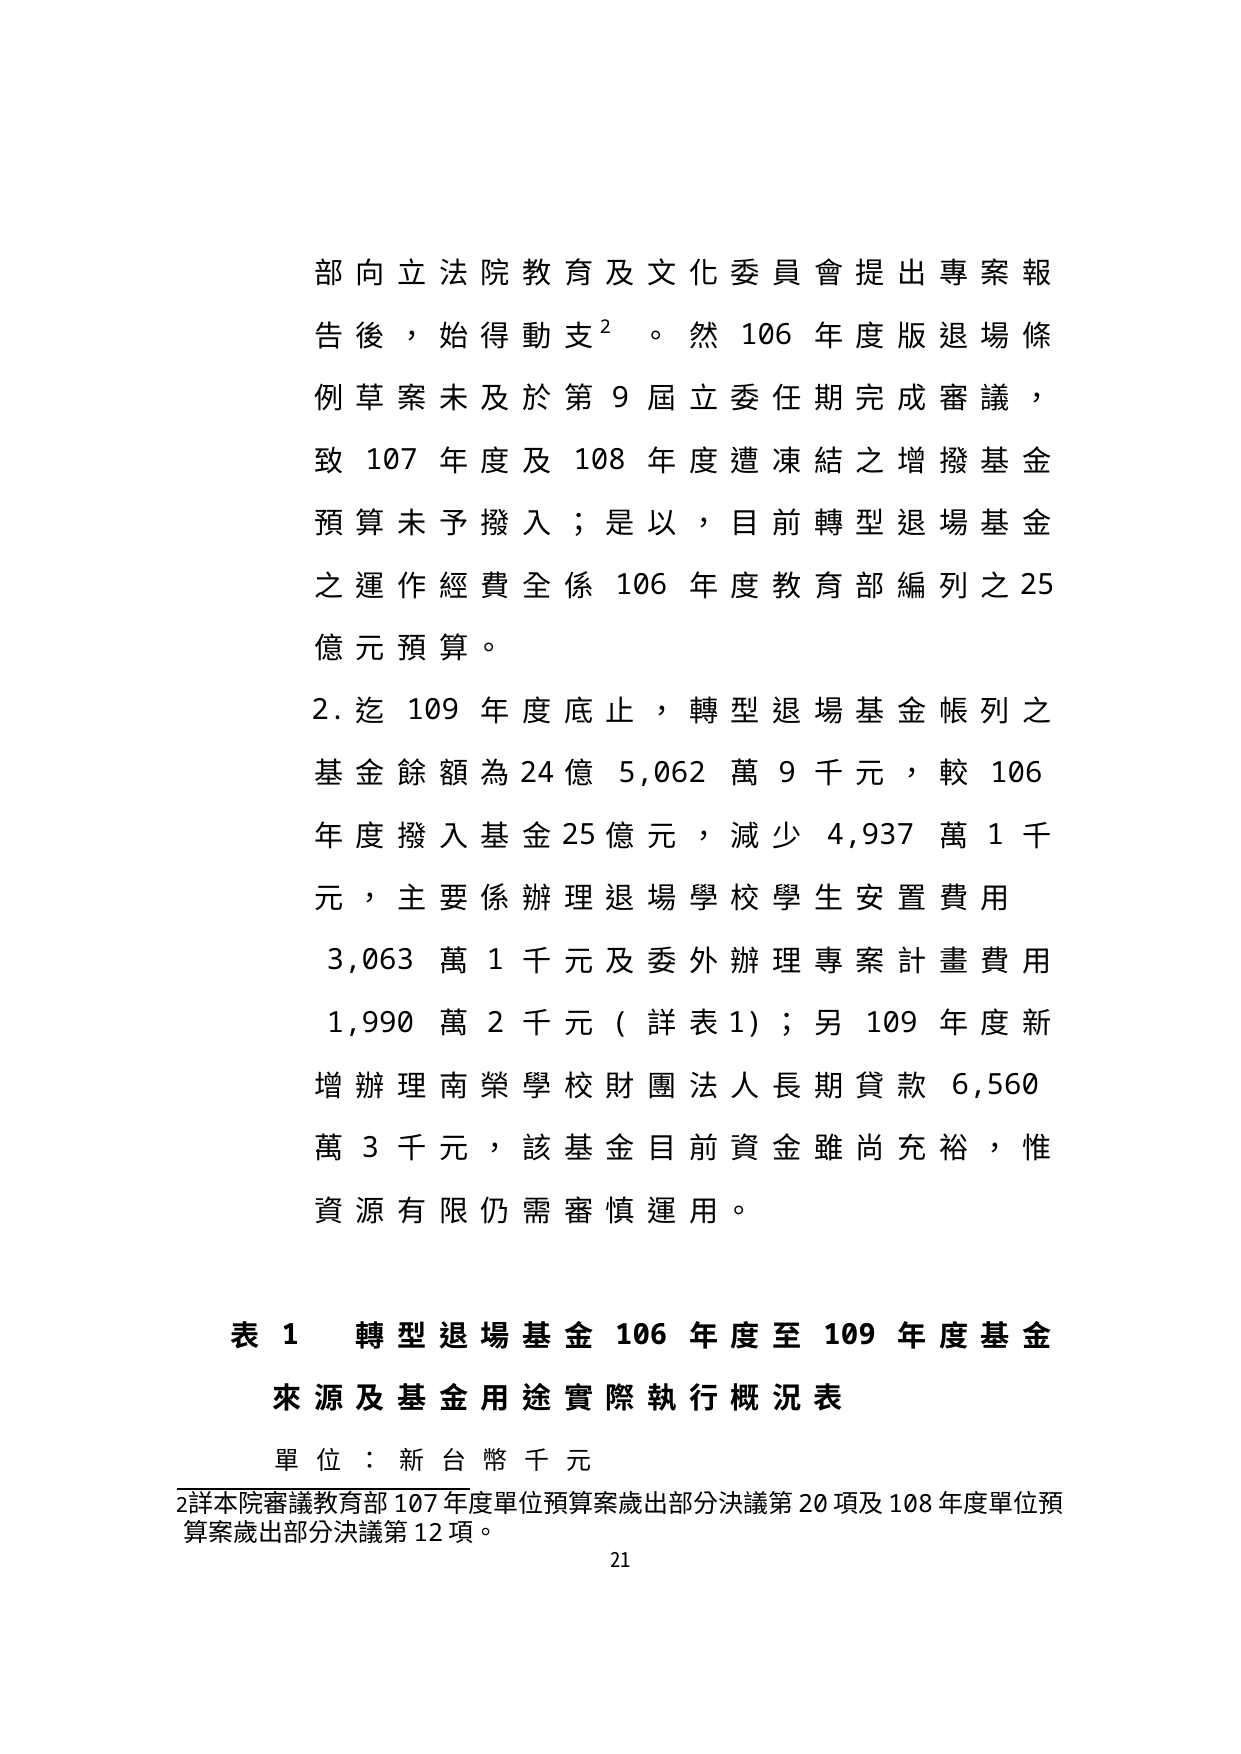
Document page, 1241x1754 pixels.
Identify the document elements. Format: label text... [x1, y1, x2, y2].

text 表1 轉型退場基金106年度至109年度基金來源及基金用途實際執行概況表 單位：新台幣千元 [184, 1292, 1058, 1479]
text 1.106年度至108年度教育部分別編列25億元、8億1,720萬元及7億6,000萬元供轉型退場基金運作所需經費，惟本院審議107年度及108年度教育部單位預算案，對補助轉型退場基金經費均決議，凍結「大專校院轉型及退場基金」撥款預算，俟退場條例草案經立法院三讀，並經教育部向立法院教育及文化委員會提出專案報告後，始得動支。然106年度版退場條例草案未及於第9屆立委任期完成審議，致107年度及108年度遭凍結之增撥基金預算未予撥入；是以，目前轉型退場基金之運作經費全係106年度教育部編列之25億元預算。 [271, 229, 1058, 667]
text 詳本院審議教育部107年度單位預算案歲出部分決議第20項及108年度單位預算案歲出部分決議第12項。 [175, 1489, 1063, 1547]
text 2.迄109年度底止，轉型退場基金帳列之基金餘額為24億5,062萬9千元，較106年度撥入基金25億元，減少4,937萬1千元，主要係辦理退場學校學生安置費用3,063萬1千元及委外辦理專案計畫費用1,990萬2千元(詳表1)；另109年度新增辦理南榮學校財團法人長期貸款6,560萬3千元，該基金目前資金雖尚充裕，惟資源有限仍需審慎運用。 [271, 667, 1058, 1229]
